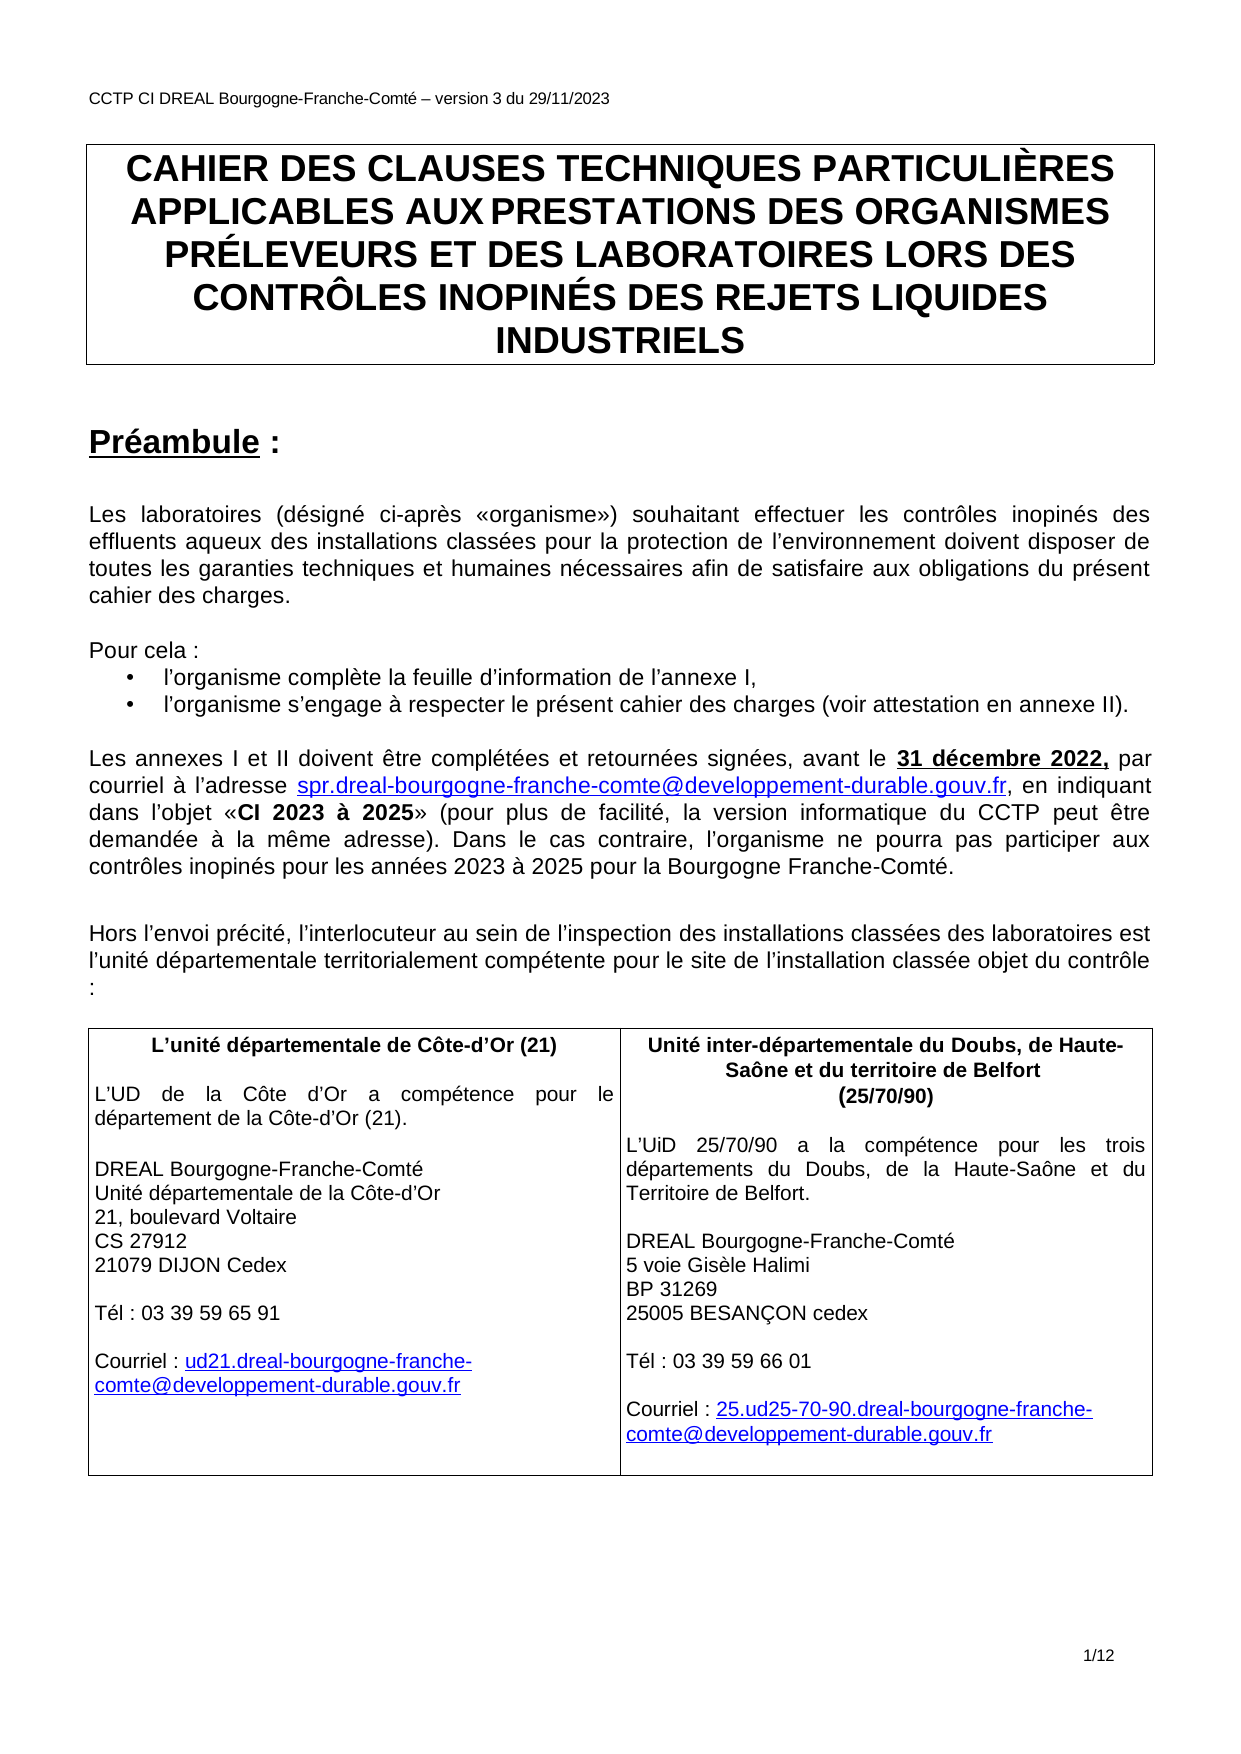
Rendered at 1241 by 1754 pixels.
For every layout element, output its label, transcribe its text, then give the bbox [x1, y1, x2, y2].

title CAHIER DES CLAUSES TECHNIQUES PARTICULIÈRES APPLICABLES AUX PRESTATIONS DES ORGANISMES PRÉLEVEURS ET DES LABORATOIRES LORS DES CONTRÔLES INOPINÉS DES REJETS LIQUIDES INDUSTRIELS [87, 145, 1154, 364]
list l’organisme s’engage à respecter le présent cahier des charges (voir attestation en annexe II). [126, 690, 1152, 717]
table_header L’unité départementale de Côte-d’Or (21) L’UD de la Côte d’Or a compétence pour le département de la Côte-d’Or (21). DREAL Bourgogne-Franche-Comté Unité départementale de la Côte-d’Or 21, boulevard Voltaire CS 27912 21079 DIJON Cedex Tél : 03 39 59 65 91 Courriel : ud21.dreal-bourgogne-franche-comte@developpement-durable.gouv.fr [89, 1029, 620, 1475]
table_header Unité inter-départementale du Doubs, de Haute-Saône et du territoire de Belfort (25/70/90) L’UiD 25/70/90 a la compétence pour les trois départements du Doubs, de la Haute-Saône et du Territoire de Belfort. DREAL Bourgogne-Franche-Comté 5 voie Gisèle Halimi BP 31269 25005 BESANÇON cedex Tél : 03 39 59 66 01 Courriel : 25.ud25-70-90.dreal-bourgogne-franche-comte@developpement-durable.gouv.fr [621, 1029, 1152, 1475]
text Les annexes I et II doivent être complétées et retournées signées, avant le 31 décembre 2022, par courriel à l’adresse spr.dreal-bourgogne-franche-comte@developpement-durable.gouv.fr, en indiquant dans l’objet «CI 2023 à 2025» (pour plus de facilité, la version informatique du CCTP peut être demandée à la même adresse). Dans le cas contraire, l’organisme ne pourra pas participer aux contrôles inopinés pour les années 2023 à 2025 pour la Bourgogne Franche-Comté. [88, 744, 1152, 880]
text Hors l’envoi précité, l’interlocuteur au sein de l’inspection des installations classées des laboratoires est l’unité départementale territorialement compétente pour le site de l’installation classée objet du contrôle : [88, 919, 1152, 1001]
text Les laboratoires (désigné ci-après «organisme») souhaitant effectuer les contrôles inopinés des effluents aqueux des installations classées pour la protection de l’environnement doivent disposer de toutes les garanties techniques et humaines nécessaires afin de satisfaire aux obligations du présent cahier des charges. [88, 501, 1152, 609]
list l’organisme complète la feuille d’information de l’annexe I, [126, 663, 1152, 690]
subtitle Préambule : [88, 422, 1152, 461]
text Pour cela : [88, 636, 1152, 663]
